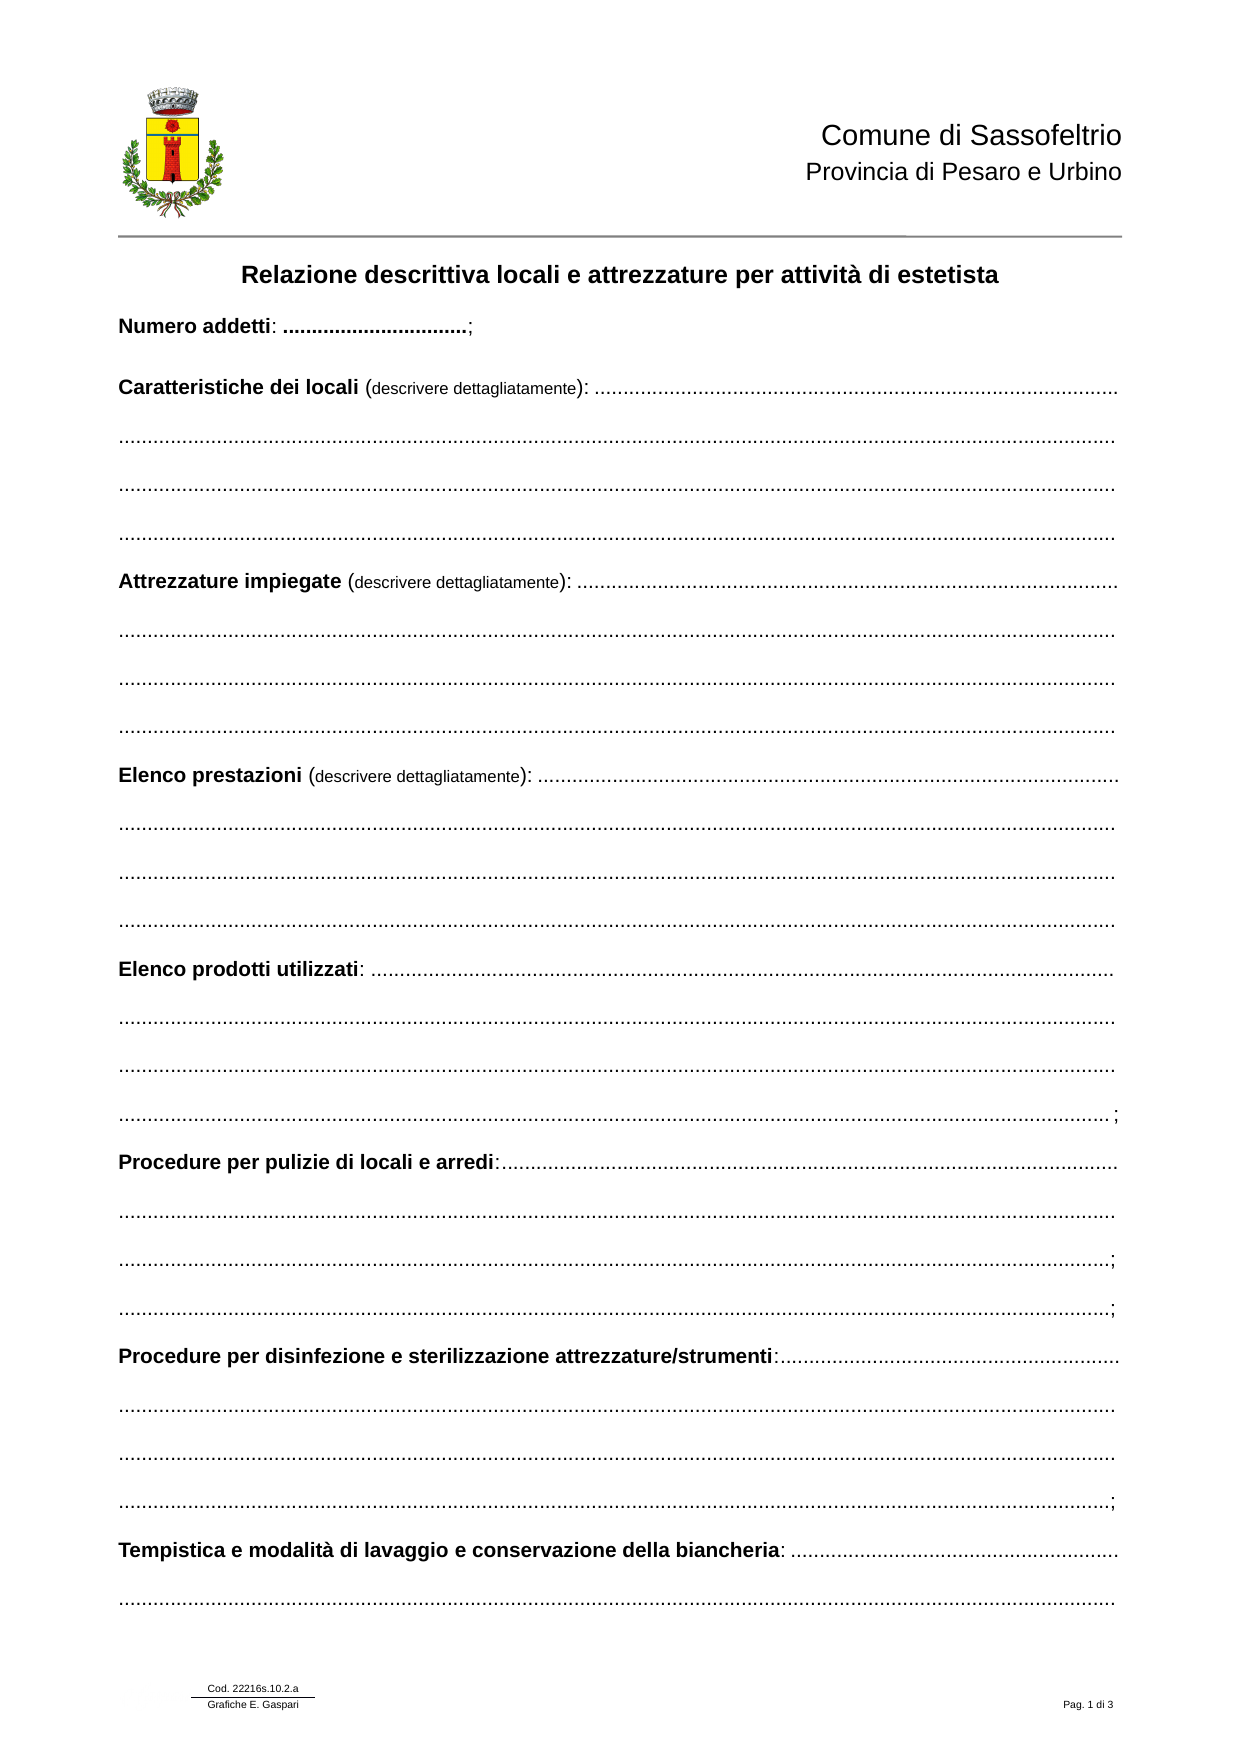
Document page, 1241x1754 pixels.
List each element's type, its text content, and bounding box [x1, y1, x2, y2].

text ............................................................................................................................................................................. [118, 472, 1122, 496]
text Provincia di Pesaro e Urbino [224, 157, 1122, 185]
picture [122, 87, 224, 219]
text Nell'elenco degli allegati [242, 213, 602, 235]
text ............................................................................................................................................................................. [118, 521, 1122, 544]
text Attrezzature impiegate (descrivere dettagliatamente): .............................................................................................. [118, 569, 1122, 593]
subtitle Relazione descrittiva locali e attrezzature per attività di estetista [118, 261, 1122, 289]
text ............................................................................................................................................................................. [118, 811, 1122, 835]
text ............................................................................................................................................................................. [118, 908, 1122, 932]
text ............................................................................................................................................................................. [118, 1053, 1122, 1077]
text ............................................................................................................................................................................. [118, 1586, 1122, 1610]
text ............................................................................................................................................................................. [118, 666, 1122, 690]
text Elenco prodotti utilizzati: ................................................................................................................................. [118, 956, 1122, 980]
text ............................................................................................................................................................................. [118, 1199, 1122, 1223]
text ............................................................................................................................................................................. [118, 1392, 1122, 1416]
text ............................................................................................................................................................................ ; [118, 1102, 1122, 1126]
text ............................................................................................................................................................................; [118, 1247, 1122, 1271]
text ............................................................................................................................................................................; [118, 1489, 1122, 1513]
text ............................................................................................................................................................................. [118, 859, 1122, 883]
text Comune di Sassofeltrio [224, 118, 1122, 152]
text ............................................................................................................................................................................; [118, 1296, 1122, 1319]
text Tempistica e modalità di lavaggio e conservazione della biancheria: ......................................................... [118, 1538, 1122, 1562]
text Procedure per pulizie di locali e arredi: ........................................................................................................... [118, 1150, 1122, 1174]
text Caratteristiche dei locali (descrivere dettagliatamente): ........................................................................................... [118, 375, 1122, 399]
text ............................................................................................................................................................................. [118, 1005, 1122, 1029]
text ............................................................................................................................................................................. [118, 424, 1122, 448]
text ............................................................................................................................................................................. [118, 714, 1122, 738]
text ............................................................................................................................................................................. [118, 617, 1122, 641]
text Numero addetti: ................................; [118, 314, 1122, 338]
text Procedure per disinfezione e sterilizzazione attrezzature/strumenti: ........................................................... [118, 1344, 1122, 1368]
text Elenco prestazioni (descrivere dettagliatamente): ..................................................................................................... [118, 763, 1122, 787]
text ............................................................................................................................................................................. [118, 1441, 1122, 1465]
